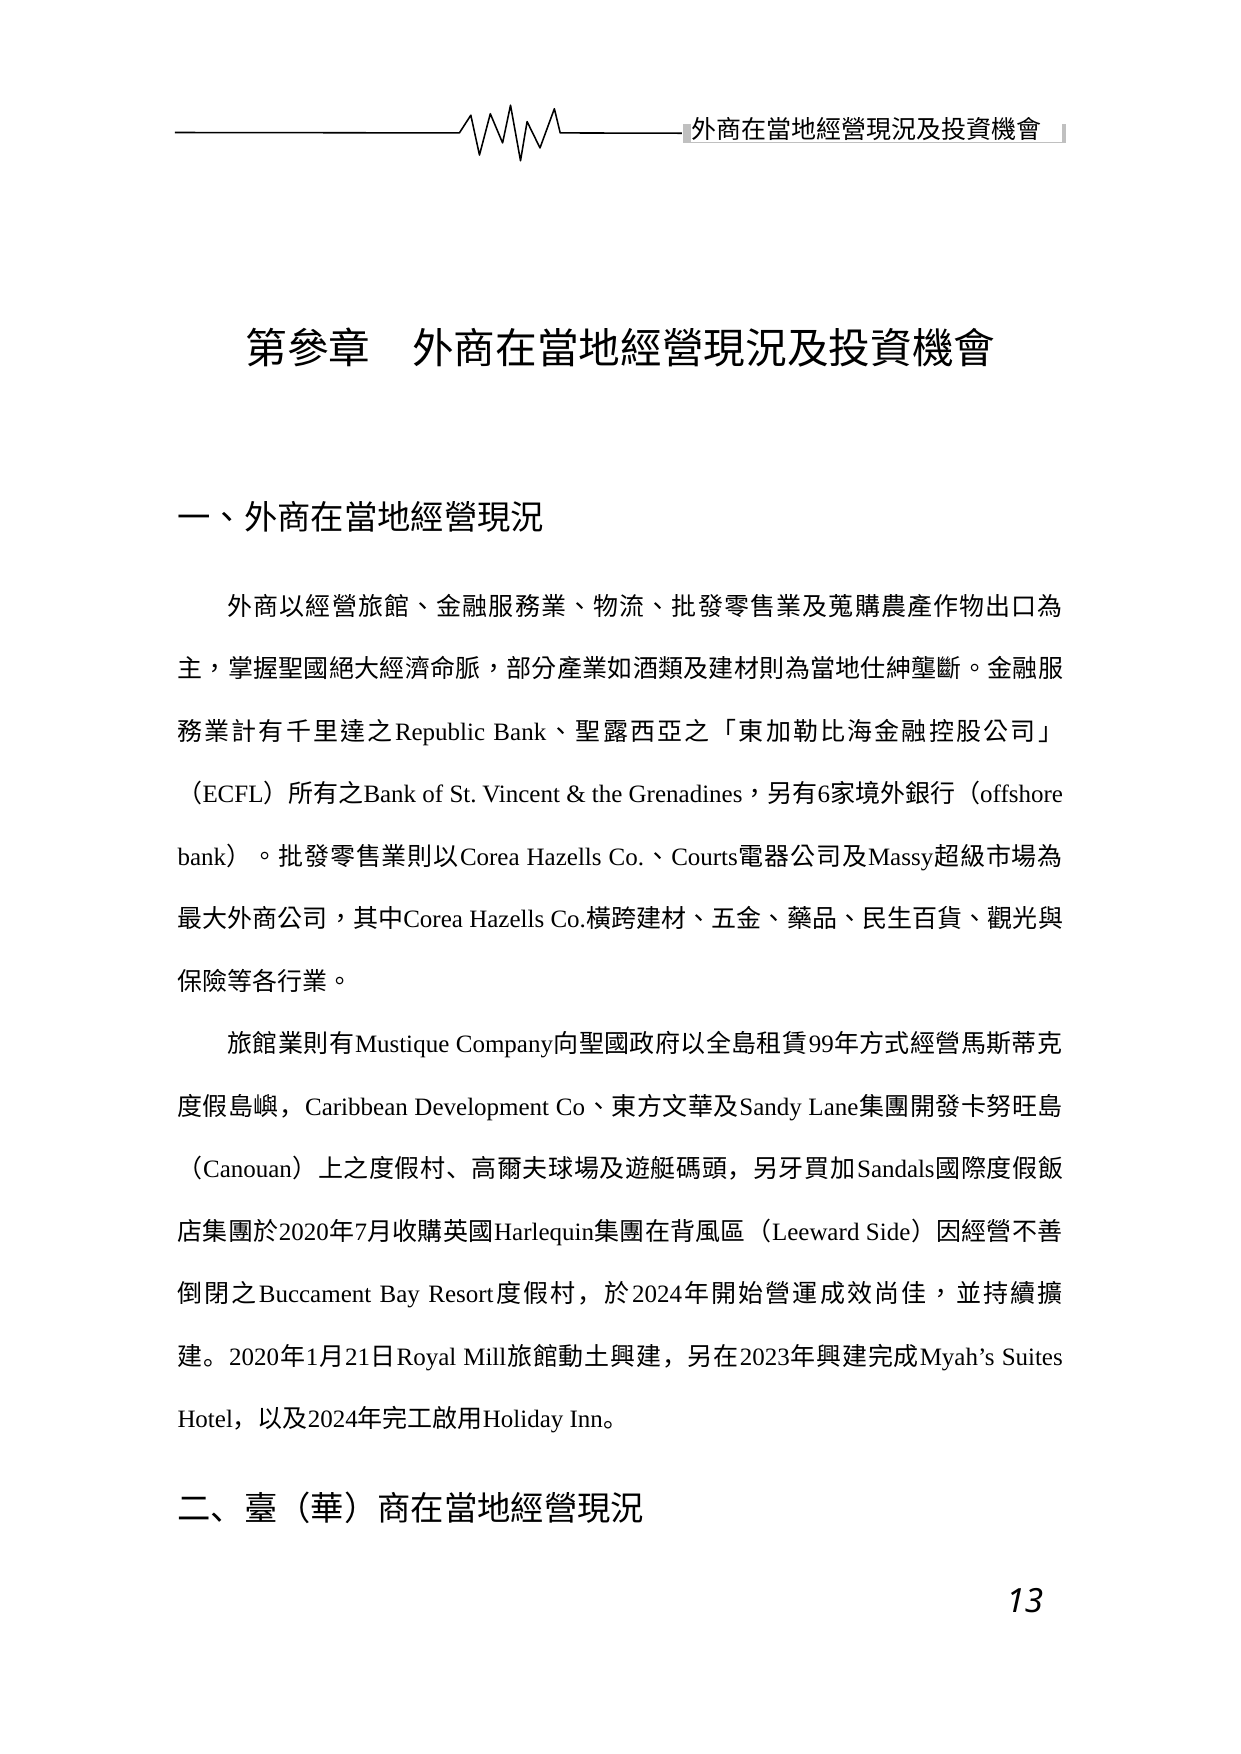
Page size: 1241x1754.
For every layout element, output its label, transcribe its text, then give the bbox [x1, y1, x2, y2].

text 外商以經營旅館、金融服務業、物流、批發零售業及蒐購農產作物出口為主，掌握聖國絕大經濟命脈，部分產業如酒類及建材則為當地仕紳壟斷。金融服務業計有千里達之Republic Bank、聖露西亞之「東加勒比海金融控股公司」（ECFL）所有之Bank of St. Vincent & the Grenadines，另有6家境外銀行（offshore bank）。批發零售業則以Corea Hazells Co.、Courts電器公司及Massy超級市場為最大外商公司，其中Corea Hazells Co.橫跨建材、五金、藥品、民生百貨、觀光與保險等各行業。 [177, 563, 1063, 1000]
text 一、外商在當地經營現況 [177, 473, 1063, 536]
text 二、臺（華）商在當地經營現況 [177, 1464, 1063, 1527]
text 第參章 外商在當地經營現況及投資機會 [177, 304, 1063, 366]
text 旅館業則有Mustique Company向聖國政府以全島租賃99年方式經營馬斯蒂克度假島嶼，Caribbean Development Co、東方文華及Sandy Lane集團開發卡努旺島（Canouan）上之度假村、高爾夫球場及遊艇碼頭，另牙買加Sandals國際度假飯店集團於2020年7月收購英國Harlequin集團在背風區（Leeward Side）因經營不善倒閉之Buccament Bay Resort度假村，於2024年開始營運成效尚佳，並持續擴建。2020年1月21日Royal Mill旅館動土興建，另在2023年興建完成Myah’s Suites Hotel，以及2024年完工啟用Holiday Inn。 [177, 1000, 1063, 1438]
